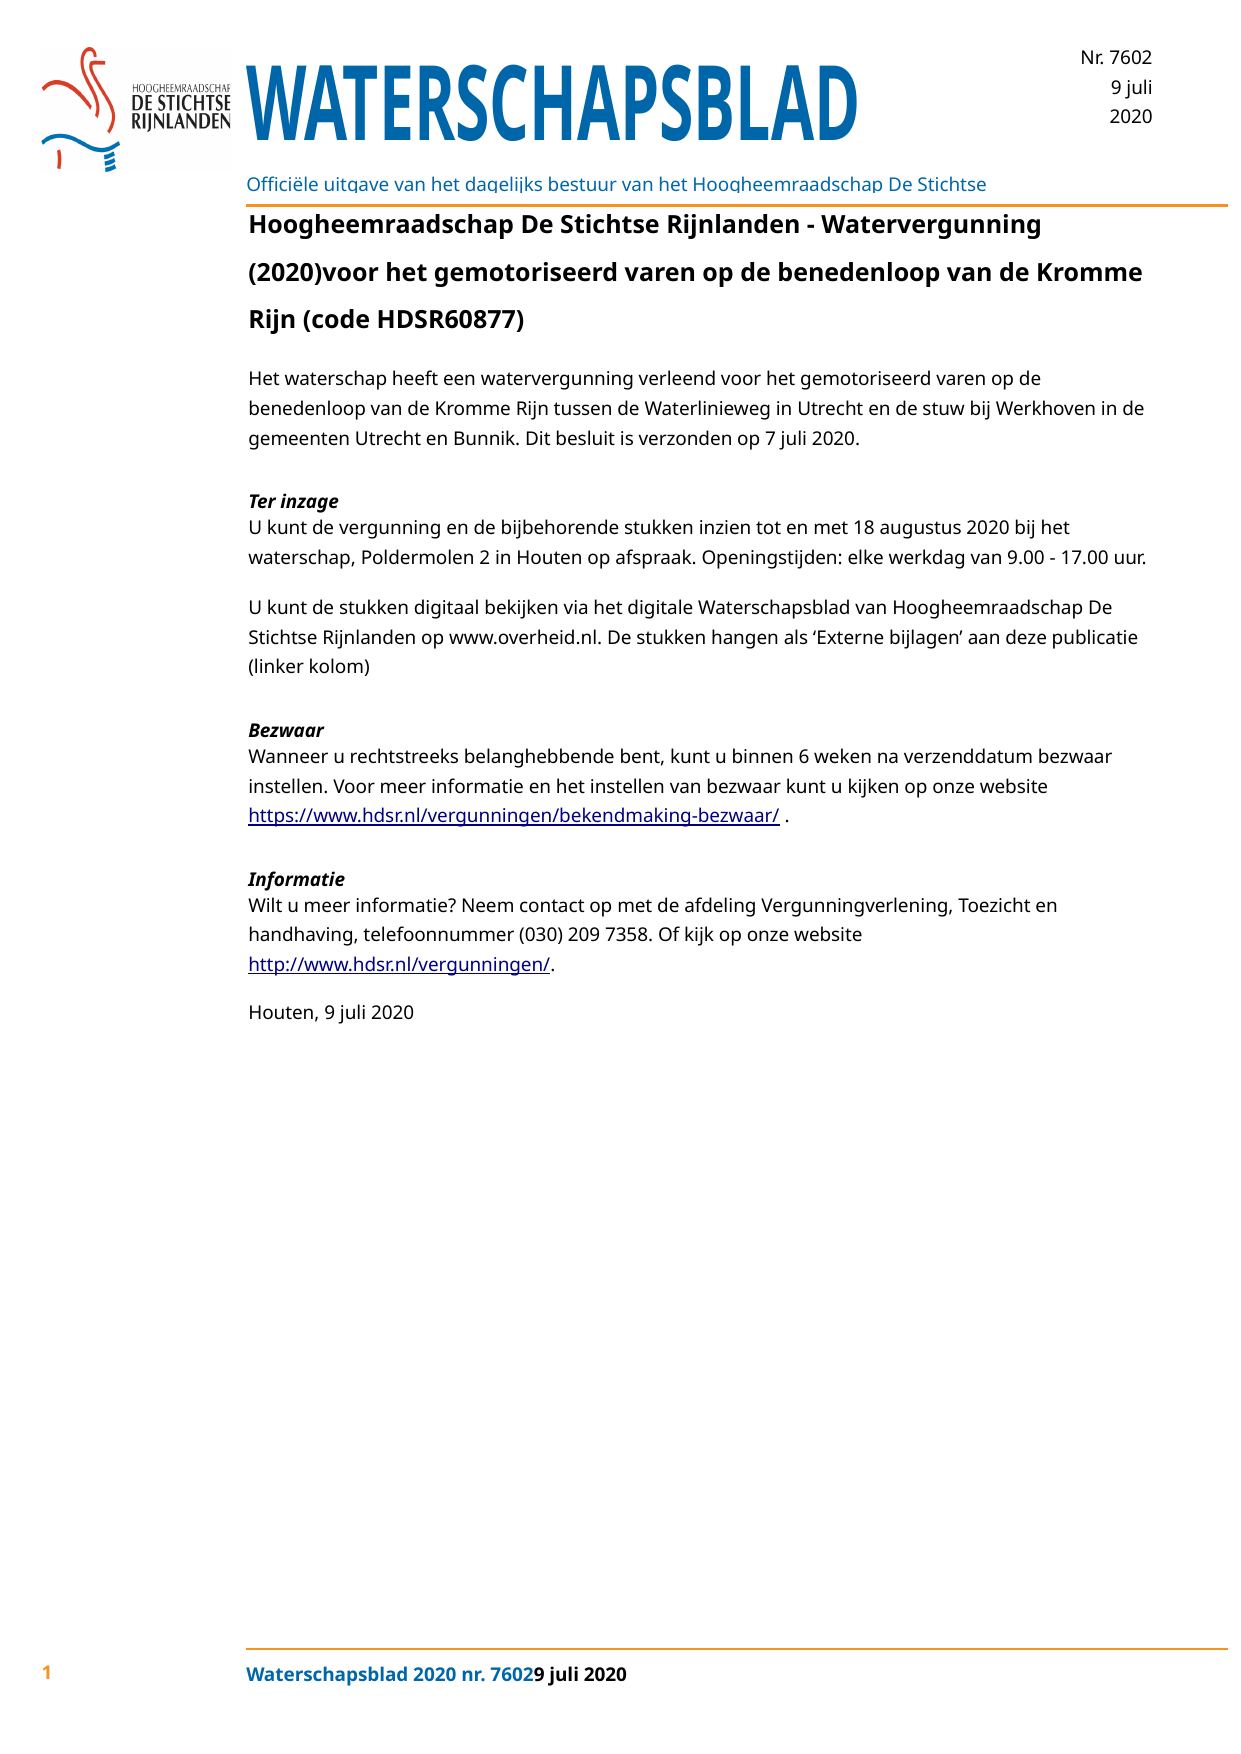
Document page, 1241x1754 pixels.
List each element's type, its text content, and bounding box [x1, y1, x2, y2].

text Wanneer u rechtstreeks belanghebbende bent, kunt u binnen 6 weken na verzenddatum bezwaar instellen. Voor meer informatie en het instellen van bezwaar kunt u kijken op onze website https://www.hdsr.nl/vergunningen/bekendmaking-bezwaar/ . [248, 743, 1152, 828]
text U kunt de vergunning en de bijbehorende stukken inzien tot en met 18 augustus 2020 bij het waterschap, Poldermolen 2 in Houten op afspraak. Openingstijden: elke werkdag van 9.00 - 17.00 uur. [248, 514, 1152, 570]
text Bezwaar [248, 717, 1152, 743]
text Wilt u meer informatie? Neem contact op met de afdeling Vergunningverlening, Toezicht en handhaving, telefoonnummer (030) 209 7358. Of kijk op onze website http://www.hdsr.nl/vergunningen/. [248, 892, 1152, 977]
text Het waterschap heeft een watervergunning verleend voor het gemotoriseerd varen op de benedenloop van de Kromme Rijn tussen de Waterlinieweg in Utrecht en de stuw bij Werkhoven in de gemeenten Utrecht en Bunnik. Dit besluit is verzonden op 7 juli 2020. [248, 366, 1152, 450]
text U kunt de stukken digitaal bekijken via het digitale Waterschapsblad van Hoogheemraadschap De Stichtse Rijnlanden op www.overheid.nl. De stukken hangen als ‘Externe bijlagen’ aan deze publicatie (linker kolom) [248, 594, 1152, 679]
text Informatie [248, 866, 1152, 892]
text Ter inzage [248, 489, 1152, 514]
picture [41, 47, 231, 172]
text Houten, 9 juli 2020 [248, 999, 1152, 1025]
text Hoogheemraadschap De Stichtse Rijnlanden - Watervergunning (2020)voor het gemotoriseerd varen op de benedenloop van de Kromme Rijn (code HDSR60877) [248, 207, 1152, 336]
